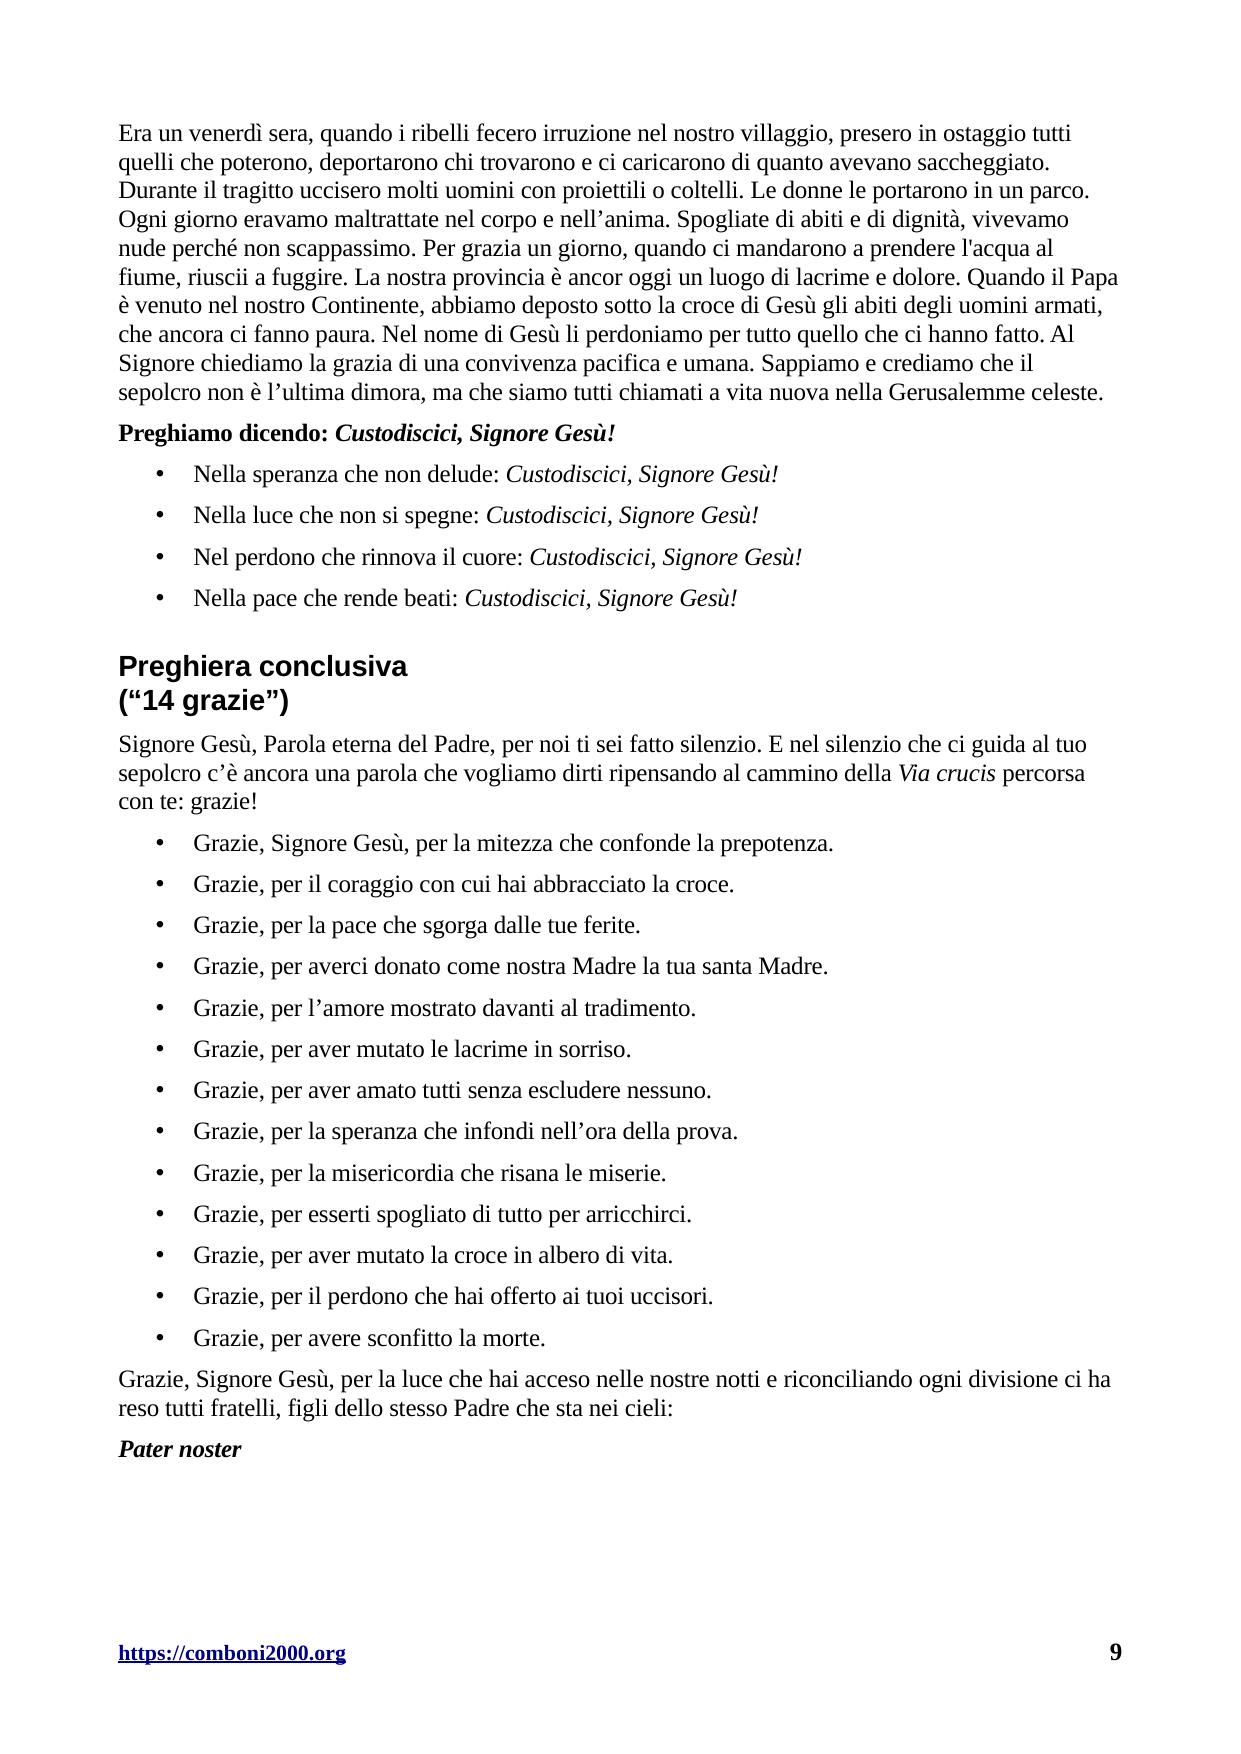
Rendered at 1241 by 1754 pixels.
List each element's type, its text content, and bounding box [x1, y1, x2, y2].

text Preghiamo dicendo: Custodiscici, Signore Gesù! [118, 418, 1122, 447]
list Grazie, per la pace che sgorga dalle tue ferite. [156, 910, 1122, 939]
list Grazie, per la speranza che infondi nell’ora della prova. [156, 1116, 1122, 1145]
text Grazie, Signore Gesù, per la luce che hai acceso nelle nostre notti e riconciliando ogni divisione ci ha reso tutti fratelli, figli dello stesso Padre che sta nei cieli: [118, 1364, 1122, 1421]
list Grazie, per aver mutato la croce in albero di vita. [156, 1240, 1122, 1269]
text Pater noster [118, 1434, 1122, 1463]
list Nella pace che rende beati: Custodiscici, Signore Gesù! [156, 583, 1122, 612]
list Nella luce che non si spegne: Custodiscici, Signore Gesù! [156, 501, 1122, 529]
list Nella speranza che non delude: Custodiscici, Signore Gesù! [156, 459, 1122, 488]
list Grazie, per esserti spogliato di tutto per arricchirci. [156, 1199, 1122, 1228]
list Grazie, per aver mutato le lacrime in sorriso. [156, 1034, 1122, 1063]
list Grazie, per aver amato tutti senza escludere nessuno. [156, 1075, 1122, 1104]
list Grazie, per l’amore mostrato davanti al tradimento. [156, 993, 1122, 1021]
text Signore Gesù, Parola eterna del Padre, per noi ti sei fatto silenzio. E nel silenzio che ci guida al tuo sepolcro c’è ancora una parola che vogliamo dirti ripensando al cammino della Via crucis percorsa con te: grazie! [118, 729, 1122, 815]
text Era un venerdì sera, quando i ribelli fecero irruzione nel nostro villaggio, presero in ostaggio tutti quelli che poterono, deportarono chi trovarono e ci caricarono di quanto avevano saccheggiato. Durante il tragitto uccisero molti uomini con proiettili o coltelli. Le donne le portarono in un parco. Ogni giorno eravamo maltrattate nel corpo e nell’anima. Spogliate di abiti e di dignità, vivevamo nude perché non scappassimo. Per grazia un giorno, quando ci mandarono a prendere l'acqua al fiume, riuscii a fuggire. La nostra provincia è ancor oggi un luogo di lacrime e dolore. Quando il Papa è venuto nel nostro Continente, abbiamo deposto sotto la croce di Gesù gli abiti degli uomini armati, che ancora ci fanno paura. Nel nome di Gesù li perdoniamo per tutto quello che ci hanno fatto. Al Signore chiediamo la grazia di una convivenza pacifica e umana. Sappiamo e crediamo che il sepolcro non è l’ultima dimora, ma che siamo tutti chiamati a vita nuova nella Gerusalemme celeste. [118, 118, 1122, 406]
list Nel perdono che rinnova il cuore: Custodiscici, Signore Gesù! [156, 542, 1122, 571]
subtitle Preghiera conclusiva (“14 grazie”) [118, 649, 1122, 716]
list Grazie, per il coraggio con cui hai abbracciato la croce. [156, 869, 1122, 898]
list Grazie, per la misericordia che risana le miserie. [156, 1158, 1122, 1186]
list Grazie, per avere sconfitto la morte. [156, 1323, 1122, 1351]
list Grazie, Signore Gesù, per la mitezza che confonde la prepotenza. [156, 828, 1122, 856]
list Grazie, per averci donato come nostra Madre la tua santa Madre. [156, 951, 1122, 980]
list Grazie, per il perdono che hai offerto ai tuoi uccisori. [156, 1281, 1122, 1310]
